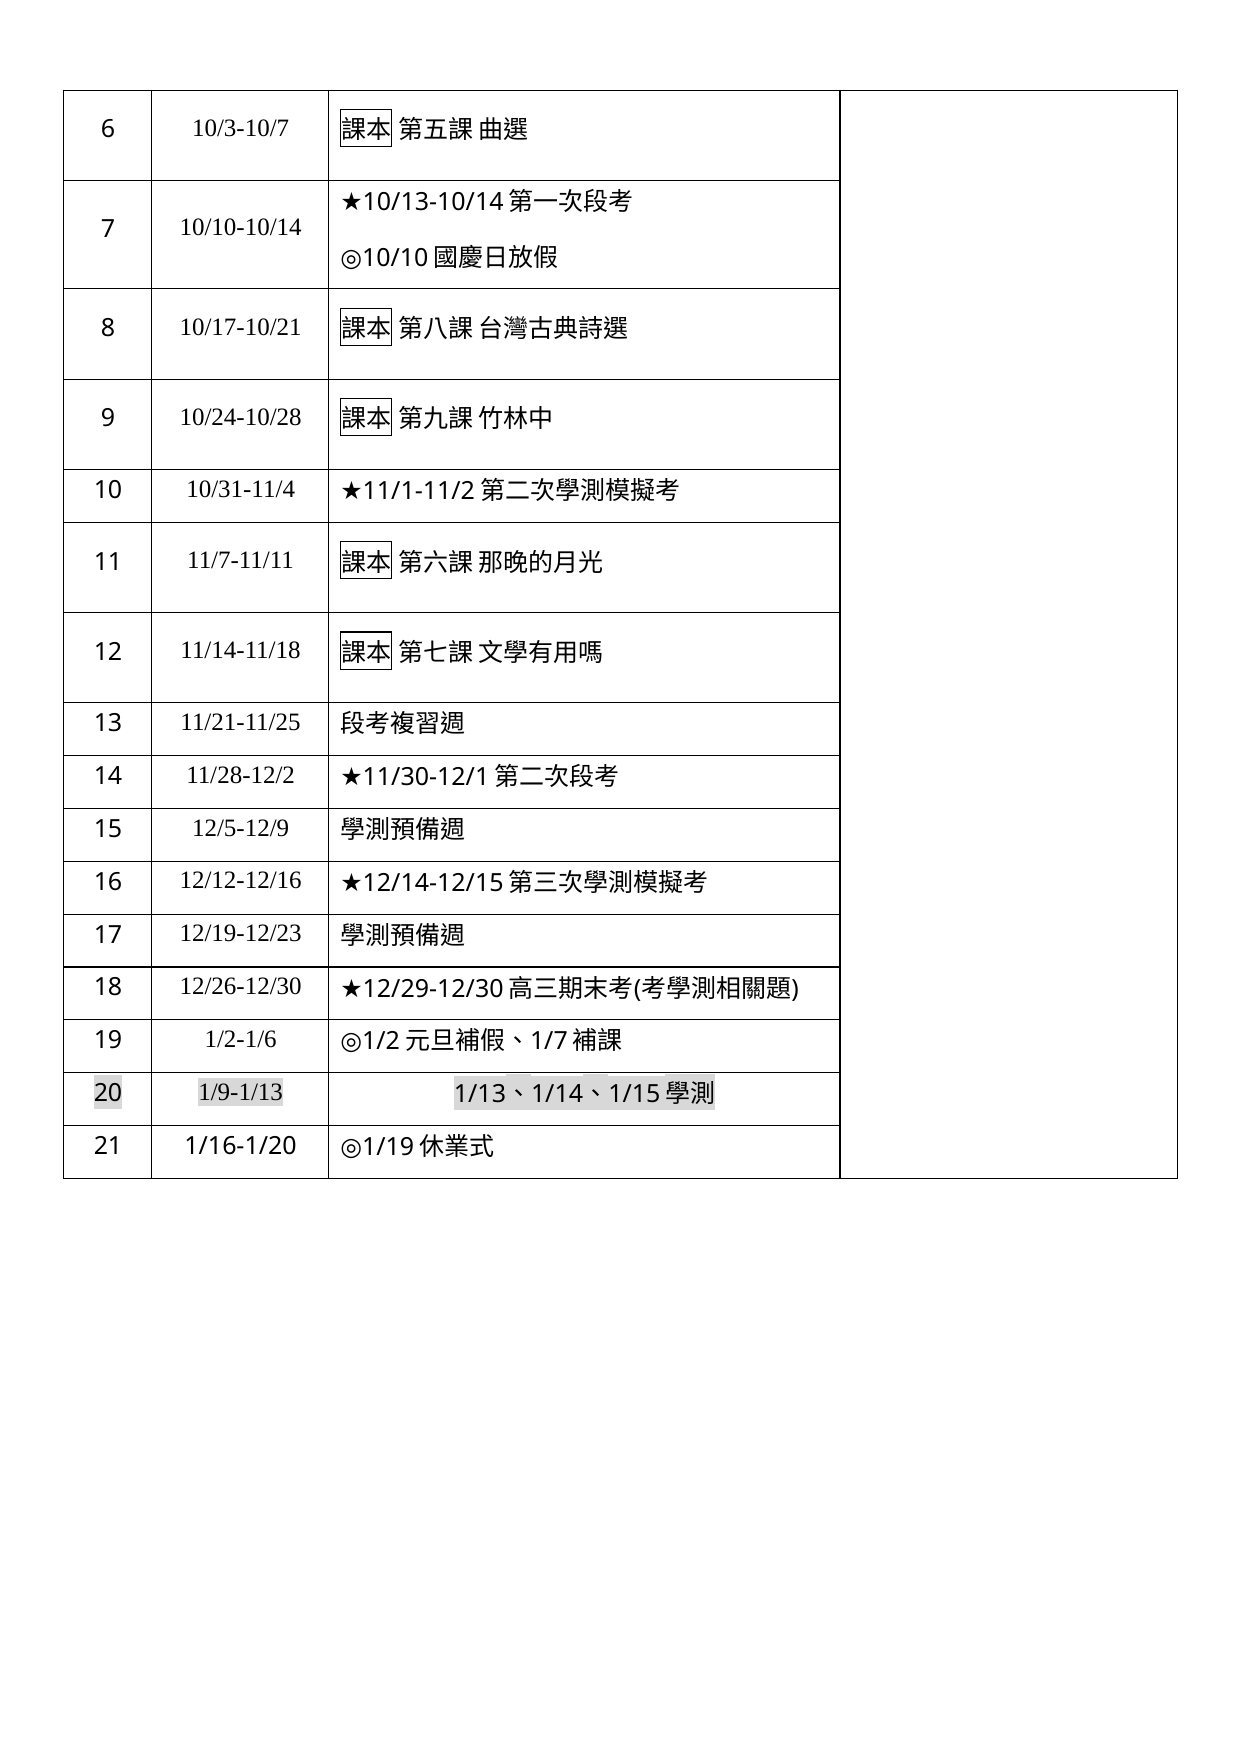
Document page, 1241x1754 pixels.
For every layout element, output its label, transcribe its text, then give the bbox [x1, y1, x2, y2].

table_cell 課本 第六課 那晚的月光 [329, 523, 839, 612]
table_cell 1/9-1/13 [152, 1073, 328, 1125]
table_cell 14 [64, 756, 151, 808]
table_cell ◎1/19休業式 [329, 1126, 839, 1178]
table_cell 課本 第七課 文學有用嗎 [329, 613, 839, 702]
table_cell 1/2-1/6 [152, 1020, 328, 1072]
table_cell ◎1/2元旦補假、1/7補課 [329, 1020, 839, 1072]
table_cell 學測預備週 [329, 915, 839, 966]
table_cell 10/17-10/21 [152, 289, 328, 378]
table_cell 11 [64, 523, 151, 612]
table_cell 9 [64, 380, 151, 469]
table_cell 12/26-12/30 [152, 968, 328, 1019]
table_cell 7 [64, 181, 151, 288]
table_cell 19 [64, 1020, 151, 1072]
table_cell ★11/30-12/1第二次段考 [329, 756, 839, 808]
table_cell ★12/14-12/15第三次學測模擬考 [329, 862, 839, 913]
table_cell 21 [64, 1126, 151, 1178]
table_cell ★10/13-10/14第一次段考 ◎10/10國慶日放假 [329, 181, 839, 288]
table_cell 10/10-10/14 [152, 181, 328, 288]
table_cell 13 [64, 703, 151, 755]
table_cell 12/12-12/16 [152, 862, 328, 913]
table_cell 11/28-12/2 [152, 756, 328, 808]
table_cell 1/16-1/20 [152, 1126, 328, 1178]
table_cell 11/14-11/18 [152, 613, 328, 702]
table_cell 15 [64, 809, 151, 861]
table_cell 課本 第五課 曲選 [329, 91, 839, 180]
table_cell ★12/29-12/30高三期末考(考學測相關題) [329, 968, 839, 1019]
table_cell 段考複習週 [329, 703, 839, 755]
table_cell 10/24-10/28 [152, 380, 328, 469]
table_cell 11/7-11/11 [152, 523, 328, 612]
table_cell 1/13、1/14、1/15學測 [329, 1073, 839, 1125]
table_cell 12/5-12/9 [152, 809, 328, 861]
table_cell 18 [64, 968, 151, 1019]
table_cell ★11/1-11/2第二次學測模擬考 [329, 470, 839, 522]
table_cell 10 [64, 470, 151, 522]
table_cell 11/21-11/25 [152, 703, 328, 755]
table_cell 10/31-11/4 [152, 470, 328, 522]
table_cell 課本 第八課 台灣古典詩選 [329, 289, 839, 378]
table_cell 16 [64, 862, 151, 913]
table_cell 12 [64, 613, 151, 702]
table_cell 17 [64, 915, 151, 966]
table_cell 10/3-10/7 [152, 91, 328, 180]
table_cell 課本 第九課 竹林中 [329, 380, 839, 469]
table_cell 6 [64, 91, 151, 180]
table_cell 20 [64, 1073, 151, 1125]
table_cell 12/19-12/23 [152, 915, 328, 966]
table_cell 學測預備週 [329, 809, 839, 861]
table_cell 8 [64, 289, 151, 378]
